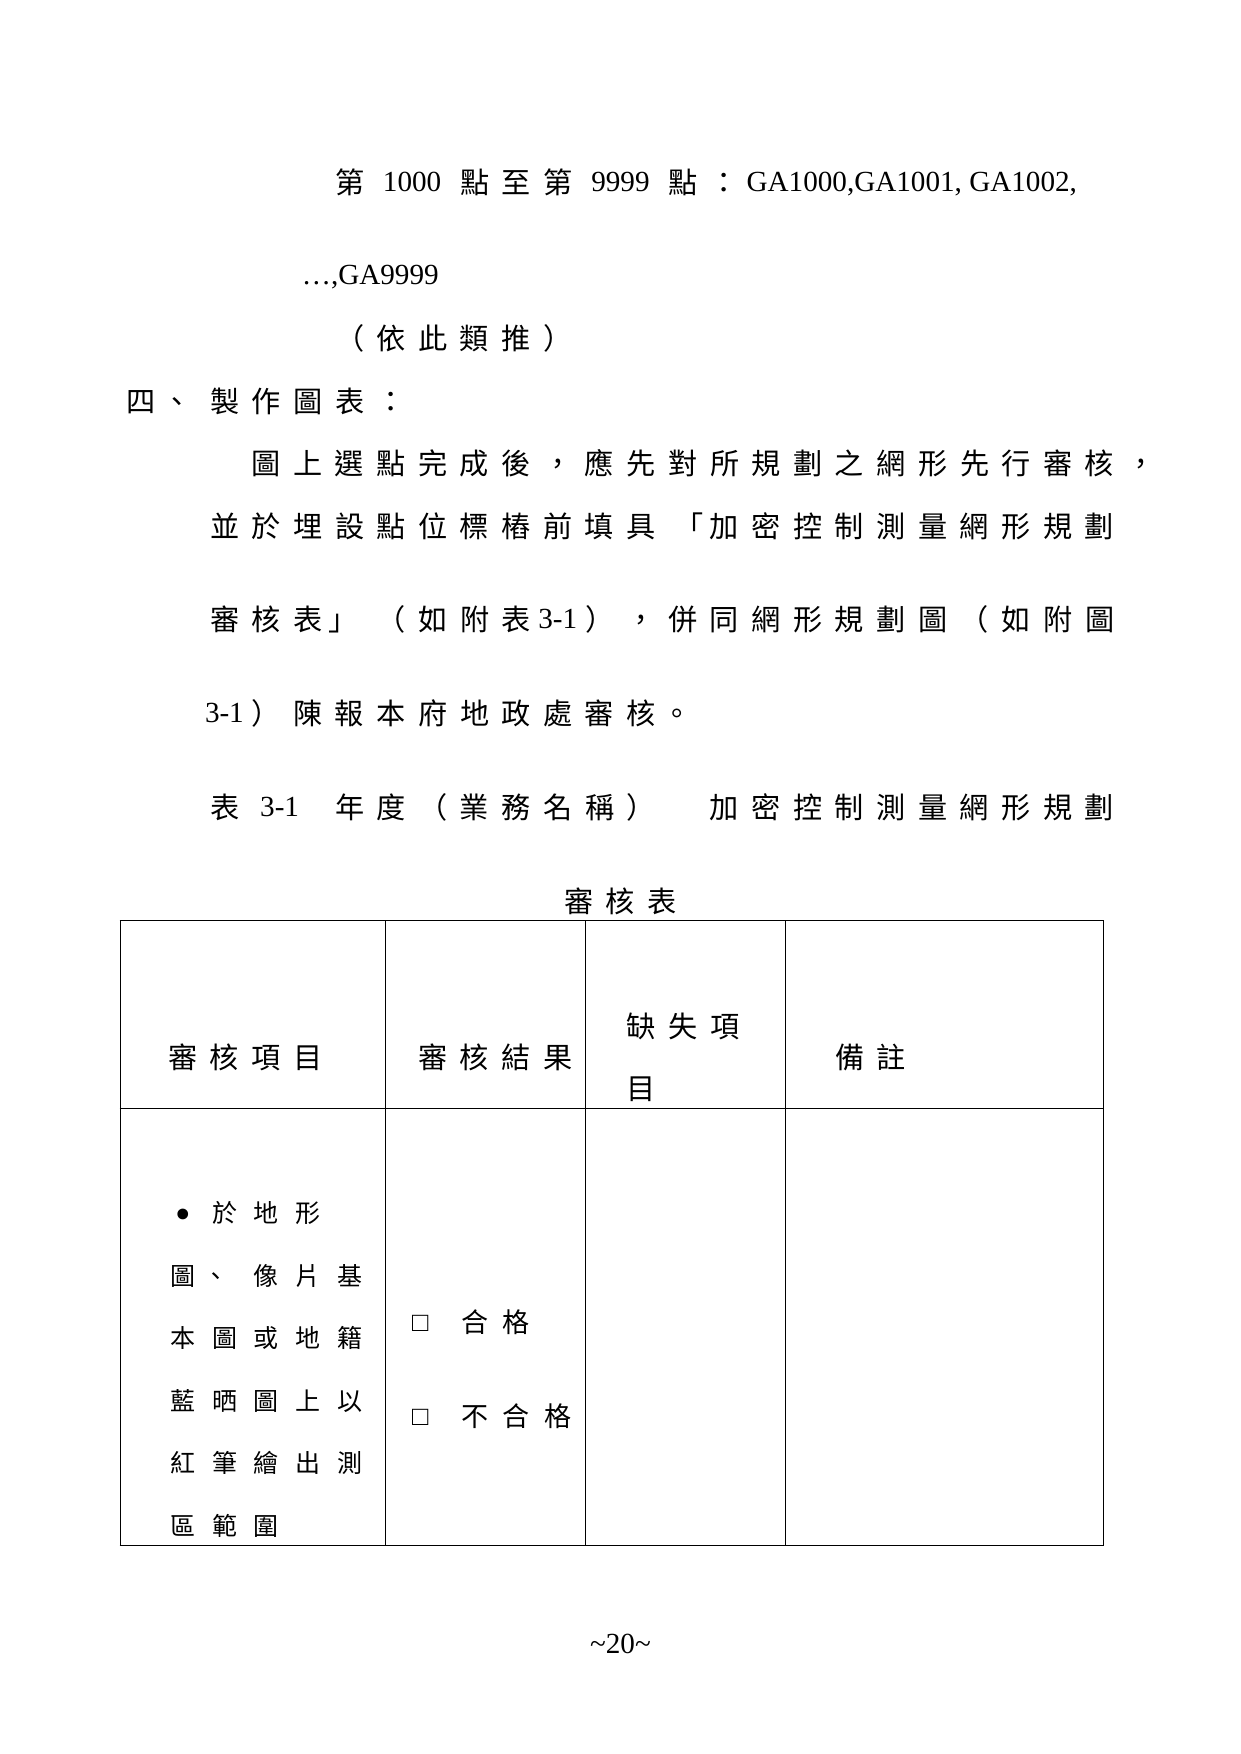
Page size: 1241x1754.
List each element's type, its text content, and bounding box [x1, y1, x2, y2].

table_cell 合格 不合格 [386, 1109, 585, 1545]
table_header 備註 [786, 921, 1103, 1108]
text 四、製作圖表： [120, 358, 1120, 420]
table_header 審核項目 [121, 921, 385, 1108]
table_cell [586, 1109, 785, 1545]
table_cell ●於地形圖、像片基本圖或地籍藍晒圖上以紅筆繪出測區範圍 [121, 1109, 385, 1545]
table_header 審核結果 [386, 921, 585, 1108]
text （依此類推） [268, 295, 1120, 358]
table_cell [786, 1109, 1103, 1545]
text 表3-1 年度（業務名稱） 加密控制測量網形規劃審核表 [120, 733, 1120, 920]
text 圖上選點完成後，應先對所規劃之網形先行審核，並於埋設點位標樁前填具「加密控制測量網形規劃審核表」（如附表3-1），併同網形規劃圖（如附圖3-1）陳報本府地政處審核。 [174, 420, 1120, 733]
table_header 缺失項目 [586, 921, 785, 1108]
text 第1000點至第9999點：GA1000,GA1001, GA1002,…,GA9999 [268, 108, 1120, 295]
